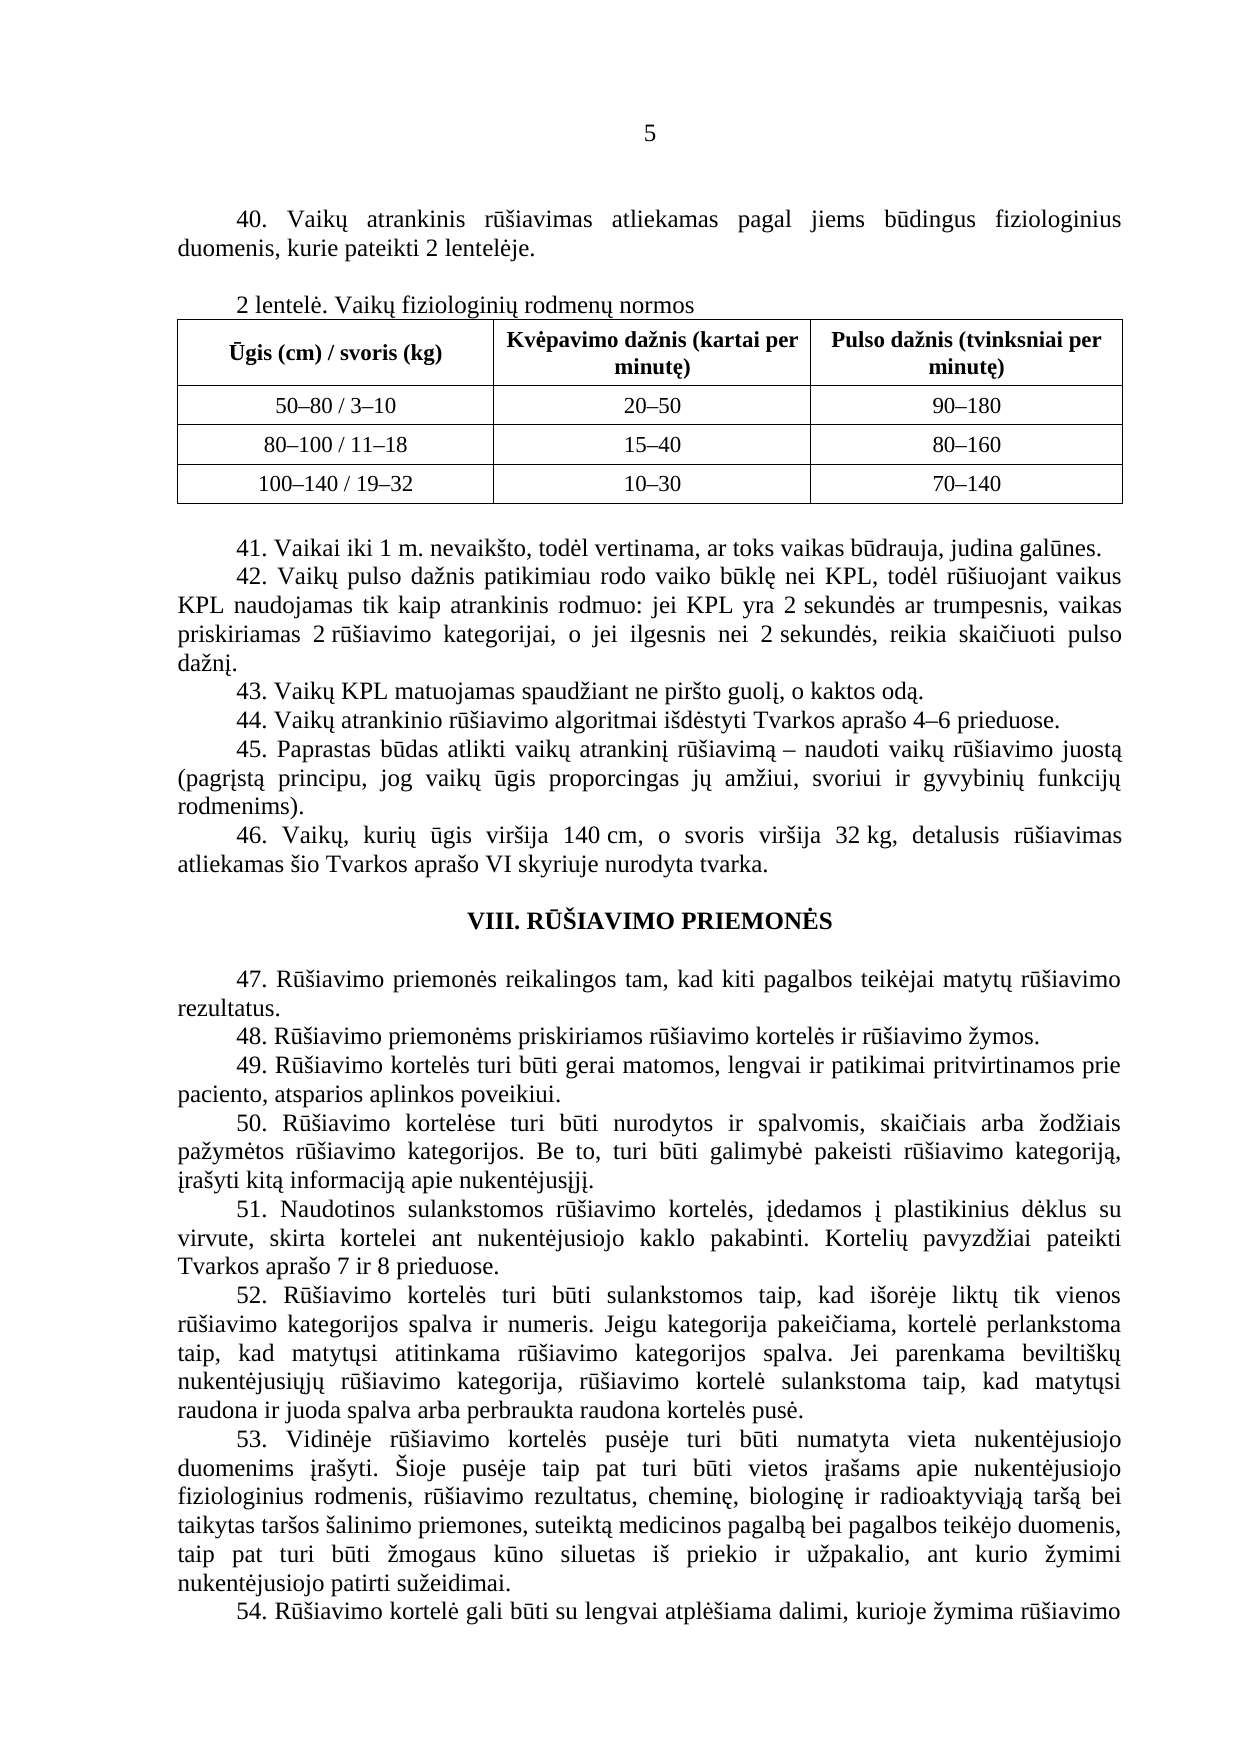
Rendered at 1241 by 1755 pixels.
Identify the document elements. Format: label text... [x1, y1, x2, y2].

table_header Ūgis (cm) / svoris (kg) [178, 320, 493, 385]
text 54. Rūšiavimo kortelė gali būti su lengvai atplėšiama dalimi, kurioje žymima rūšiavimo [177, 1596, 1122, 1625]
table_header Kvėpavimo dažnis (kartai per minutę) [494, 320, 810, 385]
text 51. Naudotinos sulankstomos rūšiavimo kortelės, įdedamos į plastikinius dėklus su virvute, skirta kortelei ant nukentėjusiojo kaklo pakabinti. Kortelių pavyzdžiai pateikti Tvarkos aprašo 7 ir 8 prieduose. [177, 1194, 1122, 1280]
text 46. Vaikų, kurių ūgis viršija 140 cm, o svoris viršija 32 kg, detalusis rūšiavimas atliekamas šio Tvarkos aprašo VI skyriuje nurodyta tvarka. [177, 820, 1122, 878]
text 42. Vaikų pulso dažnis patikimiau rodo vaiko būklę nei KPL, todėl rūšiuojant vaikus KPL naudojamas tik kaip atrankinis rodmuo: jei KPL yra 2 sekundės ar trumpesnis, vaikas priskiriamas 2 rūšiavimo kategorijai, o jei ilgesnis nei 2 sekundės, reikia skaičiuoti pulso dažnį. [177, 561, 1122, 676]
table_header Pulso dažnis (tvinksniai per minutę) [811, 320, 1122, 385]
text 53. Vidinėje rūšiavimo kortelės pusėje turi būti numatyta vieta nukentėjusiojo duomenims įrašyti. Šioje pusėje taip pat turi būti vietos įrašams apie nukentėjusiojo fiziologinius rodmenis, rūšiavimo rezultatus, cheminę, biologinę ir radioaktyviąją taršą bei taikytas taršos šalinimo priemones, suteiktą medicinos pagalbą bei pagalbos teikėjo duomenis, taip pat turi būti žmogaus kūno siluetas iš priekio ir užpakalio, ant kurio žymimi nukentėjusiojo patirti sužeidimai. [177, 1424, 1122, 1596]
text 41. Vaikai iki 1 m. nevaikšto, todėl vertinama, ar toks vaikas būdrauja, judina galūnes. [177, 533, 1122, 561]
table_cell 100–140 / 19–32 [178, 465, 493, 503]
text 50. Rūšiavimo kortelėse turi būti nurodytos ir spalvomis, skaičiais arba žodžiais pažymėtos rūšiavimo kategorijos. Be to, turi būti galimybė pakeisti rūšiavimo kategoriją, įrašyti kitą informaciją apie nukentėjusįjį. [177, 1108, 1122, 1194]
table_cell 80–160 [811, 425, 1122, 463]
table_cell 80–100 / 11–18 [178, 425, 493, 463]
text 52. Rūšiavimo kortelės turi būti sulankstomos taip, kad išorėje liktų tik vienos rūšiavimo kategorijos spalva ir numeris. Jeigu kategorija pakeičiama, kortelė perlankstoma taip, kad matytųsi atitinkama rūšiavimo kategorijos spalva. Jei parenkama beviltiškų nukentėjusiųjų rūšiavimo kategorija, rūšiavimo kortelė sulankstoma taip, kad matytųsi raudona ir juoda spalva arba perbraukta raudona kortelės pusė. [177, 1280, 1122, 1424]
text 48. Rūšiavimo priemonėms priskiriamos rūšiavimo kortelės ir rūšiavimo žymos. [177, 1021, 1122, 1050]
table_cell 15–40 [494, 425, 810, 463]
text 43. Vaikų KPL matuojamas spaudžiant ne piršto guolį, o kaktos odą. [177, 676, 1122, 705]
table_cell 20–50 [494, 386, 810, 424]
text 49. Rūšiavimo kortelės turi būti gerai matomos, lengvai ir patikimai pritvirtinamos prie paciento, atsparios aplinkos poveikiui. [177, 1050, 1122, 1108]
text 40. Vaikų atrankinis rūšiavimas atliekamas pagal jiems būdingus fiziologinius duomenis, kurie pateikti 2 lentelėje. [177, 204, 1122, 262]
table_cell 50–80 / 3–10 [178, 386, 493, 424]
text VIII. RŪŠIAVIMO PRIEMONĖS [177, 906, 1122, 935]
table_cell 70–140 [811, 465, 1122, 503]
text 45. Paprastas būdas atlikti vaikų atrankinį rūšiavimą – naudoti vaikų rūšiavimo juostą (pagrįstą principu, jog vaikų ūgis proporcingas jų amžiui, svoriui ir gyvybinių funkcijų rodmenims). [177, 734, 1122, 820]
table_cell 90–180 [811, 386, 1122, 424]
text 2 lentelė. Vaikų fiziologinių rodmenų normos [177, 291, 1122, 319]
table_cell 10–30 [494, 465, 810, 503]
text 47. Rūšiavimo priemonės reikalingos tam, kad kiti pagalbos teikėjai matytų rūšiavimo rezultatus. [177, 964, 1122, 1021]
text 44. Vaikų atrankinio rūšiavimo algoritmai išdėstyti Tvarkos aprašo 4–6 prieduose. [177, 705, 1122, 734]
